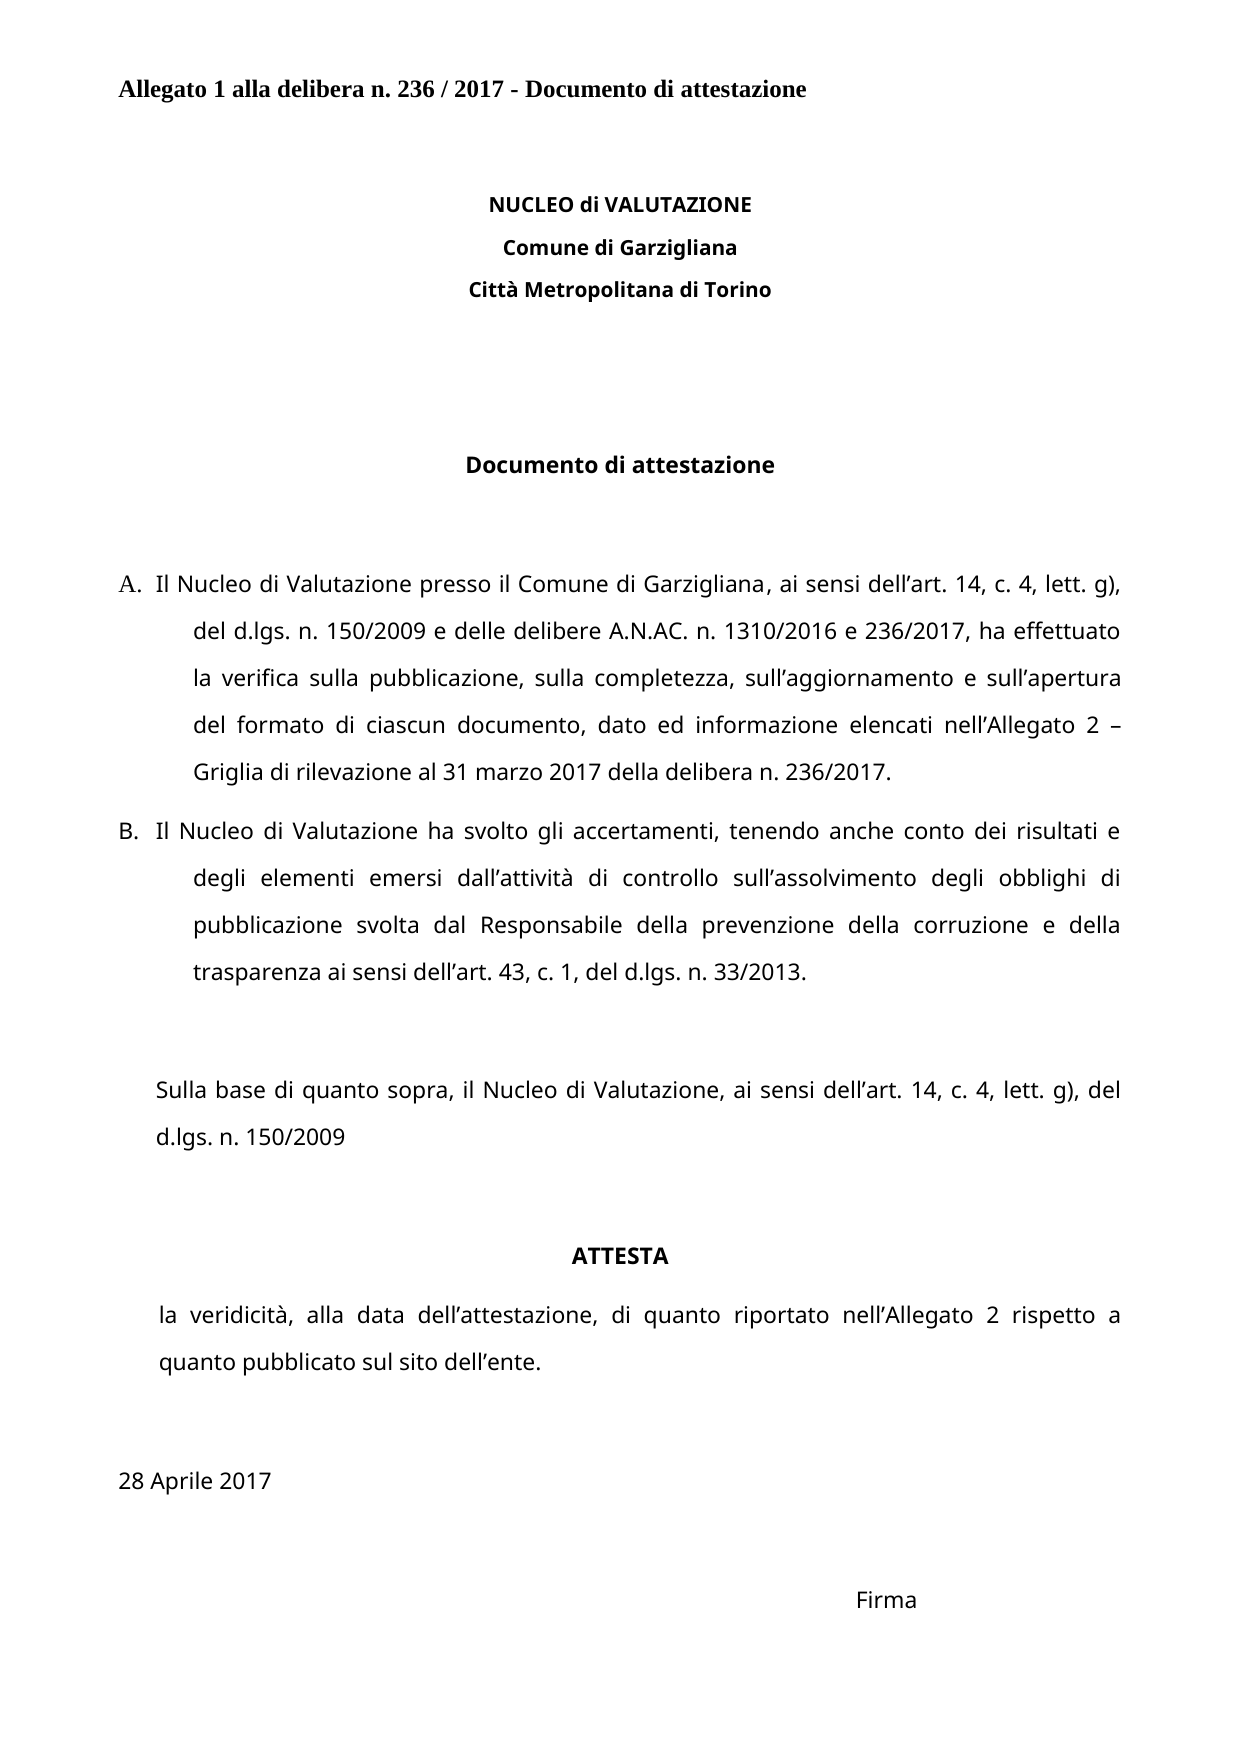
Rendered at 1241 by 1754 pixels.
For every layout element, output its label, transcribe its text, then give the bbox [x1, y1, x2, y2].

text Città Metropolitana di Torino [118, 275, 1122, 304]
text Firma [782, 1584, 1122, 1615]
text Comune di Garzigliana [118, 233, 1122, 261]
text 28 Aprile 2017 [118, 1465, 1122, 1496]
text la veridicità, alla data dell’attestazione, di quanto riportato nell’Allegato 2 rispetto a quanto pubblicato sul sito dell’ente. [158, 1299, 1122, 1377]
list Il Nucleo di Valutazione ha svolto gli accertamenti, tenendo anche conto dei risultati e degli elementi emersi dall’attività di controllo sull’assolvimento degli obblighi di pubblicazione svolta dal Responsabile della prevenzione della corruzione e della trasparenza ai sensi dell’art. 43, c. 1, del d.lgs. n. 33/2013. [118, 815, 1122, 987]
text NUCLEO di VALUTAZIONE [118, 190, 1122, 219]
list Il Nucleo di Valutazione presso il Comune di Garzigliana, ai sensi dell’art. 14, c. 4, lett. g), del d.lgs. n. 150/2009 e delle delibere A.N.AC. n. 1310/2016 e 236/2017, ha effettuato la verifica sulla pubblicazione, sulla completezza, sull’aggiornamento e sull’apertura del formato di ciascun documento, dato ed informazione elencati nell’Allegato 2 – Griglia di rilevazione al 31 marzo 2017 della delibera n. 236/2017. [118, 568, 1122, 787]
text Sulla base di quanto sopra, il Nucleo di Valutazione, ai sensi dell’art. 14, c. 4, lett. g), del d.lgs. n. 150/2009 [156, 1074, 1122, 1152]
text ATTESTA [118, 1240, 1122, 1271]
text Documento di attestazione [118, 449, 1122, 481]
